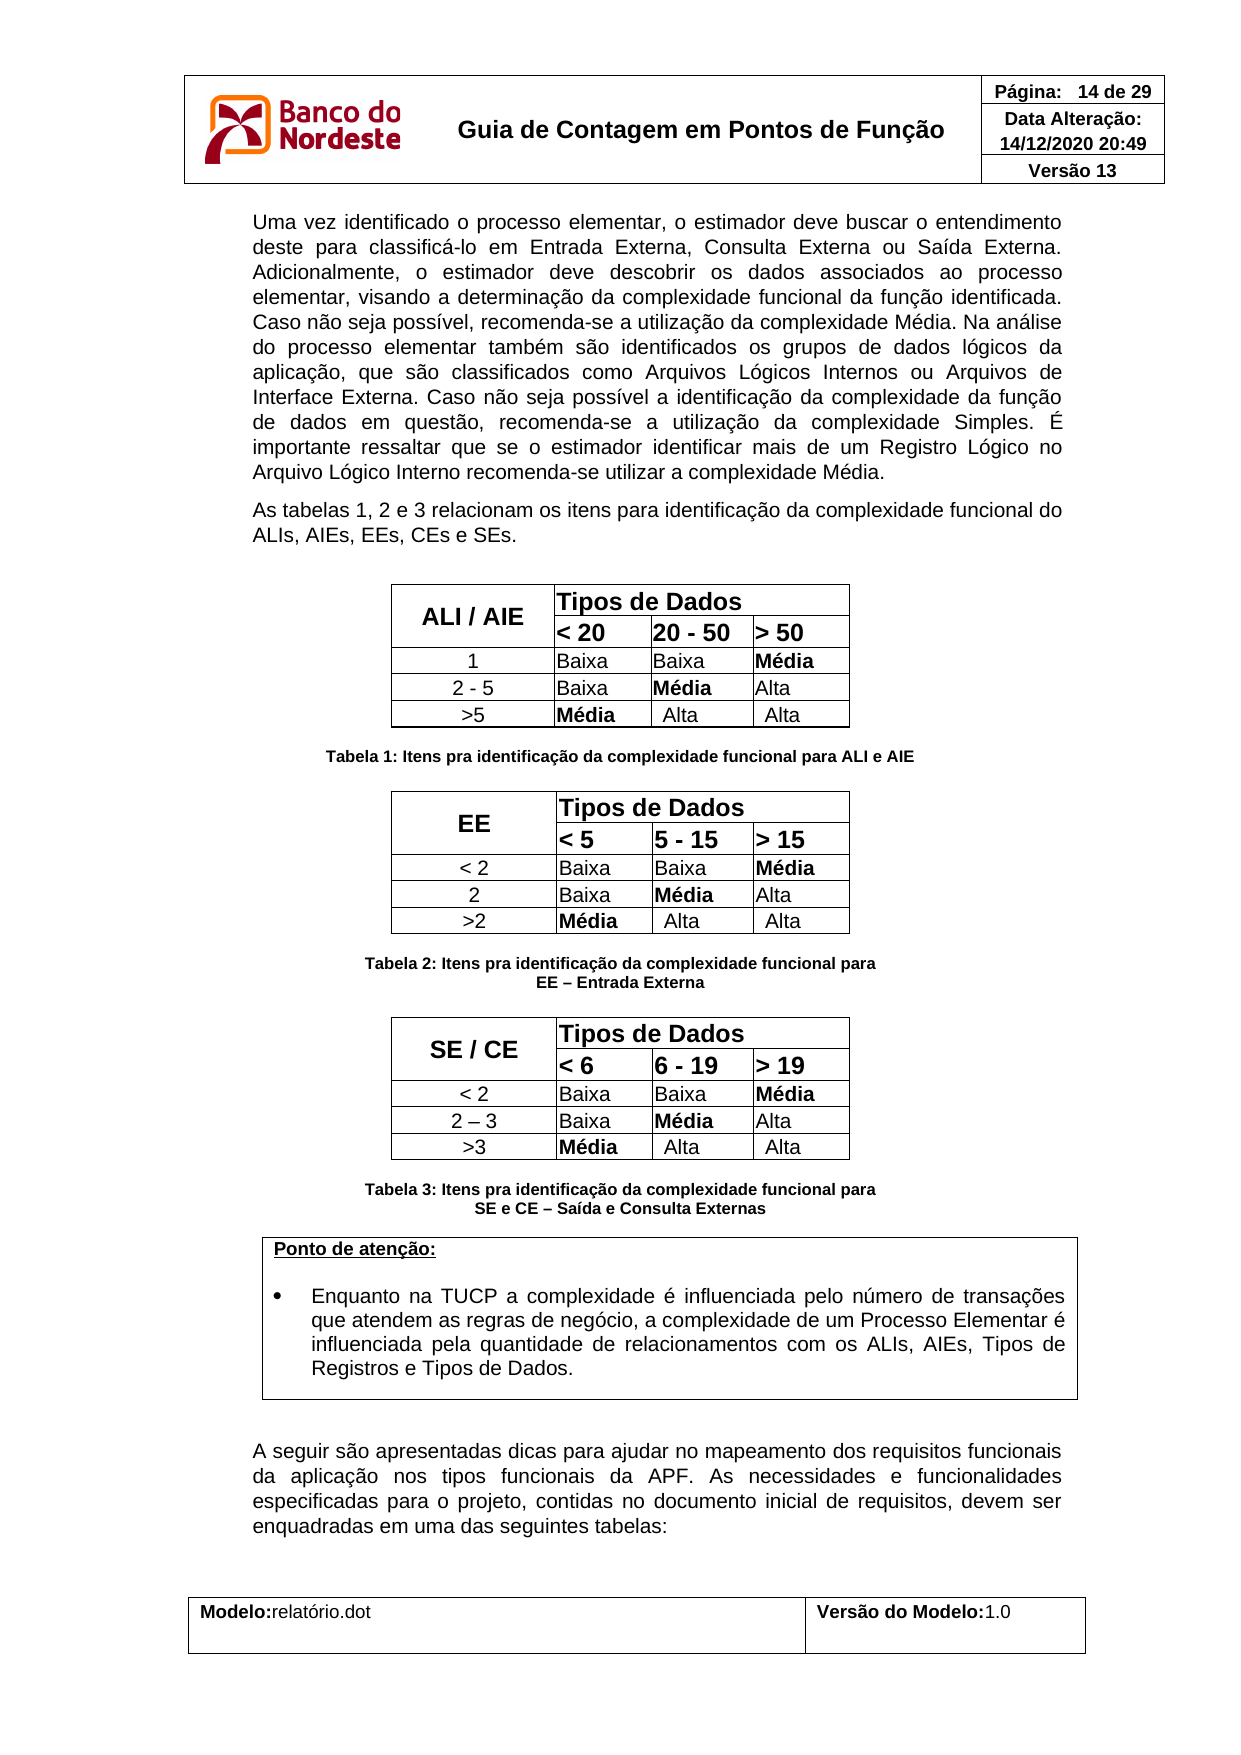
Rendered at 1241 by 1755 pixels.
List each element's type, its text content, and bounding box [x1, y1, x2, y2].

table_cell < 6 [557, 1049, 652, 1079]
table_cell Média [557, 1134, 652, 1159]
text Tabela 2: Itens pra identificação da complexidade funcional para [177, 953, 1063, 973]
table_cell 2 - 5 [392, 674, 554, 700]
table_cell Alta [754, 908, 849, 933]
text Tabela 3: Itens pra identificação da complexidade funcional para [177, 1179, 1063, 1198]
table_cell 6 - 19 [653, 1049, 753, 1079]
text A seguir são apresentadas dicas para ajudar no mapeamento dos requisitos funcionais da aplicação nos tipos funcionais da APF. As necessidades e funcionalidades especificadas para o projeto, contidas no documento inicial de requisitos, devem ser enquadradas em uma das seguintes tabelas: [252, 1438, 1063, 1538]
table_cell Alta [653, 908, 753, 933]
table_cell < 5 [557, 823, 652, 853]
table_cell 2 – 3 [392, 1107, 556, 1133]
table_cell > 15 [754, 823, 849, 853]
table_cell Baixa [555, 648, 651, 673]
table_cell < 2 [392, 855, 556, 880]
table_cell Alta [754, 674, 849, 700]
table_header EE [392, 792, 556, 853]
table_cell Alta [754, 701, 849, 726]
table_header Tipos de Dados [557, 792, 849, 822]
text SE e CE – Saída e Consulta Externas [177, 1198, 1063, 1218]
table_cell >3 [392, 1134, 556, 1159]
table_cell 20 - 50 [652, 616, 753, 647]
text Uma vez identificado o processo elementar, o estimador deve buscar o entendimento deste para classificá-lo em Entrada Externa, Consulta Externa ou Saída Externa. Adicionalmente, o estimador deve descobrir os dados associados ao processo elementar, visando a determinação da complexidade funcional da função identificada. Caso não seja possível, recomenda-se a utilização da complexidade Média. Na análise do processo elementar também são identificados os grupos de dados lógicos da aplicação, que são classificados como Arquivos Lógicos Internos ou Arquivos de Interface Externa. Caso não seja possível a identificação da complexidade da função de dados em questão, recomenda-se a utilização da complexidade Simples. É importante ressaltar que se o estimador identificar mais de um Registro Lógico no Arquivo Lógico Interno recomenda-se utilizar a complexidade Média. [252, 209, 1063, 484]
table_cell < 2 [392, 1081, 556, 1106]
text Tabela 1: Itens pra identificação da complexidade funcional para ALI e AIE [177, 747, 1063, 766]
table_cell Média [653, 1107, 753, 1133]
table_cell Média [754, 648, 849, 673]
table_cell > 19 [754, 1049, 849, 1079]
table_cell Baixa [653, 1081, 753, 1106]
table_header SE / CE [392, 1018, 556, 1079]
table_cell 1 [392, 648, 554, 673]
table_cell Baixa [557, 1107, 652, 1133]
table_cell 5 - 15 [653, 823, 753, 853]
table_cell Alta [652, 701, 753, 726]
table_cell Alta [754, 1134, 849, 1159]
table_cell Baixa [652, 648, 753, 673]
table_cell Média [754, 1081, 849, 1106]
table_header ALI / AIE [392, 585, 554, 647]
table_cell Média [557, 908, 652, 933]
table_cell Média [652, 674, 753, 700]
table_cell Baixa [557, 881, 652, 907]
table_cell Baixa [555, 674, 651, 700]
table_header Tipos de Dados [555, 585, 849, 615]
table_header Ponto de atenção: Enquanto na TUCP a complexidade é influenciada pelo número de transações que atendem as regras de negócio, a complexidade de um Processo Elementar é influenciada pela quantidade de relacionamentos com os ALIs, AIEs, Tipos de Registros e Tipos de Dados. [263, 1238, 1077, 1398]
table_cell Baixa [557, 1081, 652, 1106]
table_cell Baixa [557, 855, 652, 880]
table_header Tipos de Dados [557, 1018, 849, 1048]
table_cell Alta [653, 1134, 753, 1159]
table_cell Alta [754, 1107, 849, 1133]
table_cell Baixa [653, 855, 753, 880]
table_cell Média [754, 855, 849, 880]
text As tabelas 1, 2 e 3 relacionam os itens para identificação da complexidade funcional do ALIs, AIEs, EEs, CEs e SEs. [252, 497, 1063, 547]
table_cell >5 [392, 701, 554, 726]
table_cell Média [653, 881, 753, 907]
table_cell Média [555, 701, 651, 726]
table_cell < 20 [555, 616, 651, 647]
table_cell 2 [392, 881, 556, 907]
table_cell >2 [392, 908, 556, 933]
text EE – Entrada Externa [177, 973, 1063, 992]
table_cell > 50 [754, 616, 849, 647]
table_cell Alta [754, 881, 849, 907]
